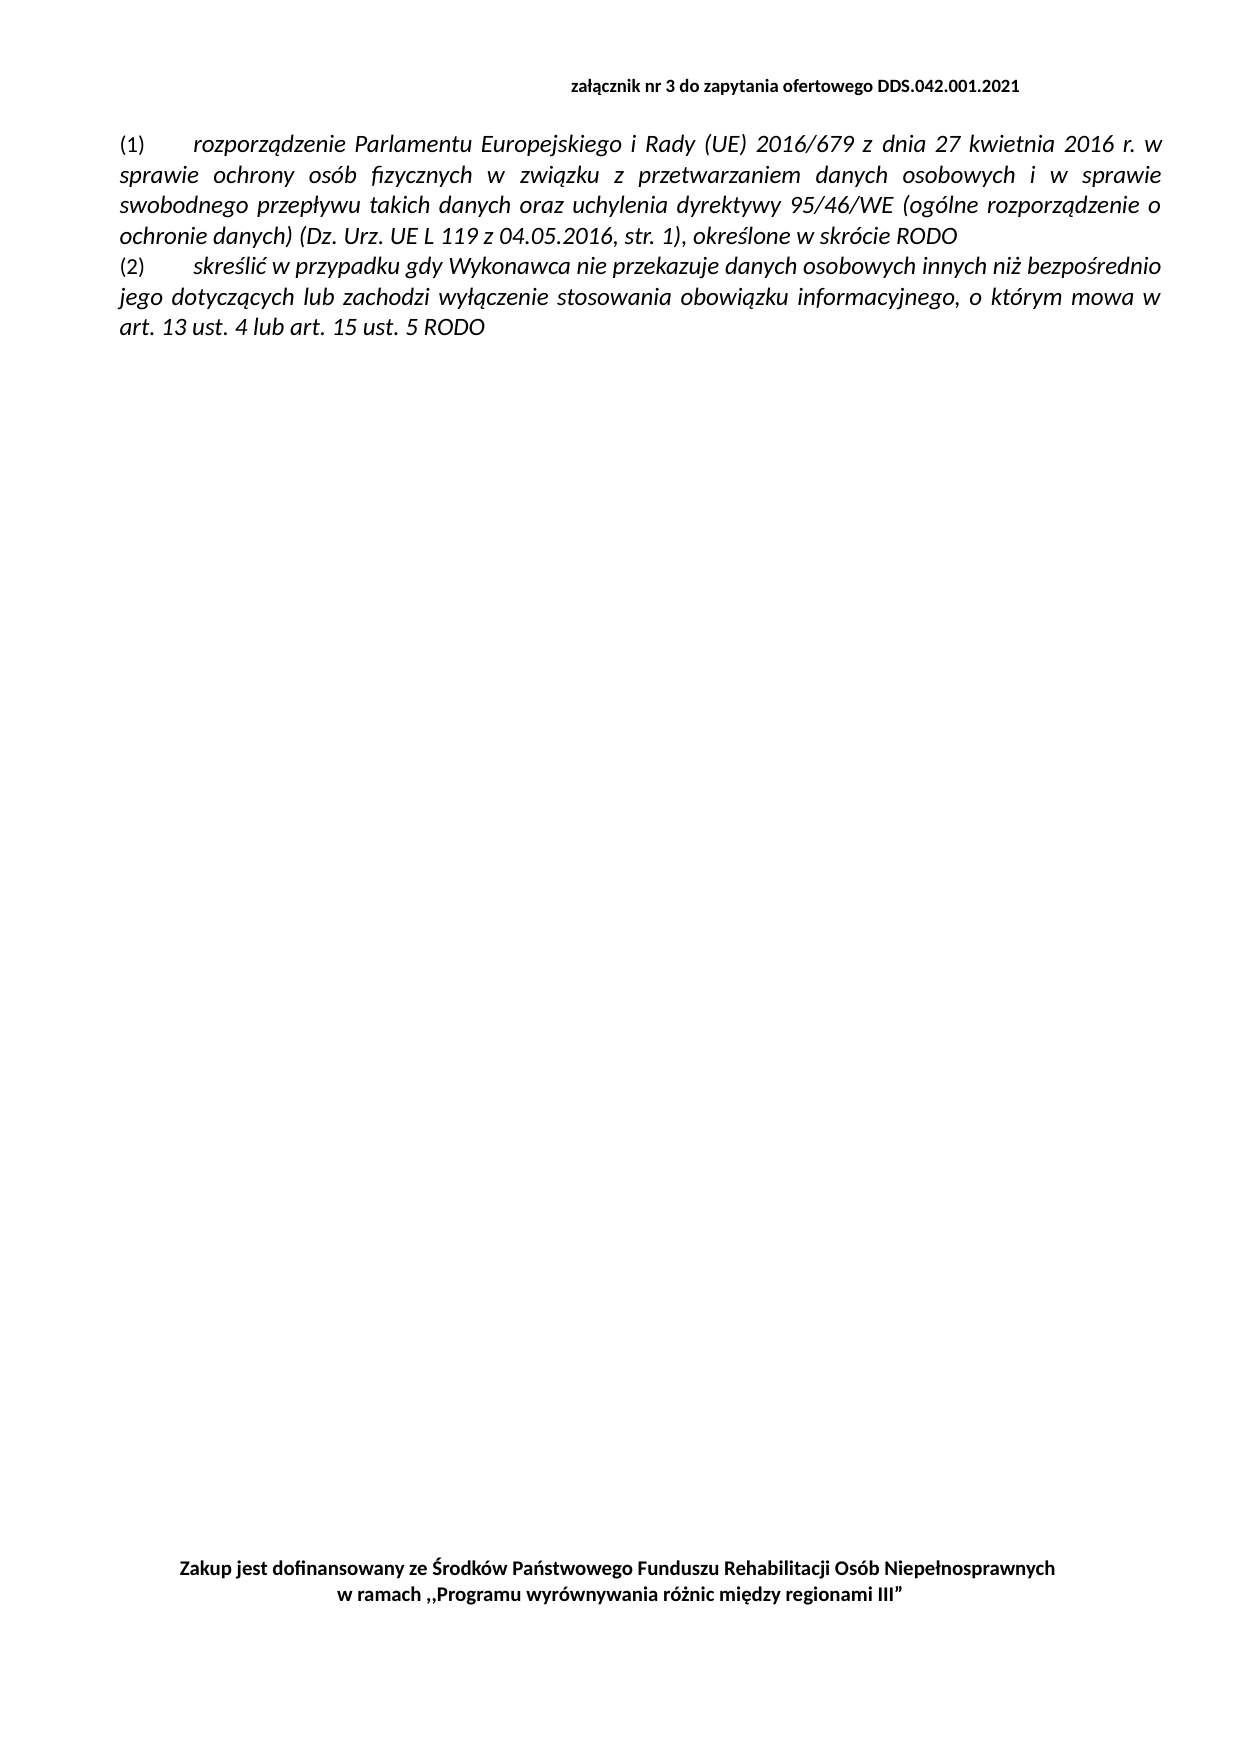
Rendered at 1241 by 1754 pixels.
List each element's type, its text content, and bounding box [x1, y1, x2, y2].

list rozporządzenie Parlamentu Europejskiego i Rady (UE) 2016/679 z dnia 27 kwietnia 2016 r. w sprawie ochrony osób fizycznych w związku z przetwarzaniem danych osobowych i w sprawie swobodnego przepływu takich danych oraz uchylenia dyrektywy 95/46/WE (ogólne rozporządzenie o ochronie danych) (Dz. Urz. UE L 119 z 04.05.2016, str. 1), określone w skrócie RODO [119, 128, 1165, 250]
list skreślić w przypadku gdy Wykonawca nie przekazuje danych osobowych innych niż bezpośrednio jego dotyczących lub zachodzi wyłączenie stosowania obowiązku informacyjnego, o którym mowa w art. 13 ust. 4 lub art. 15 ust. 5 RODO [119, 250, 1165, 342]
